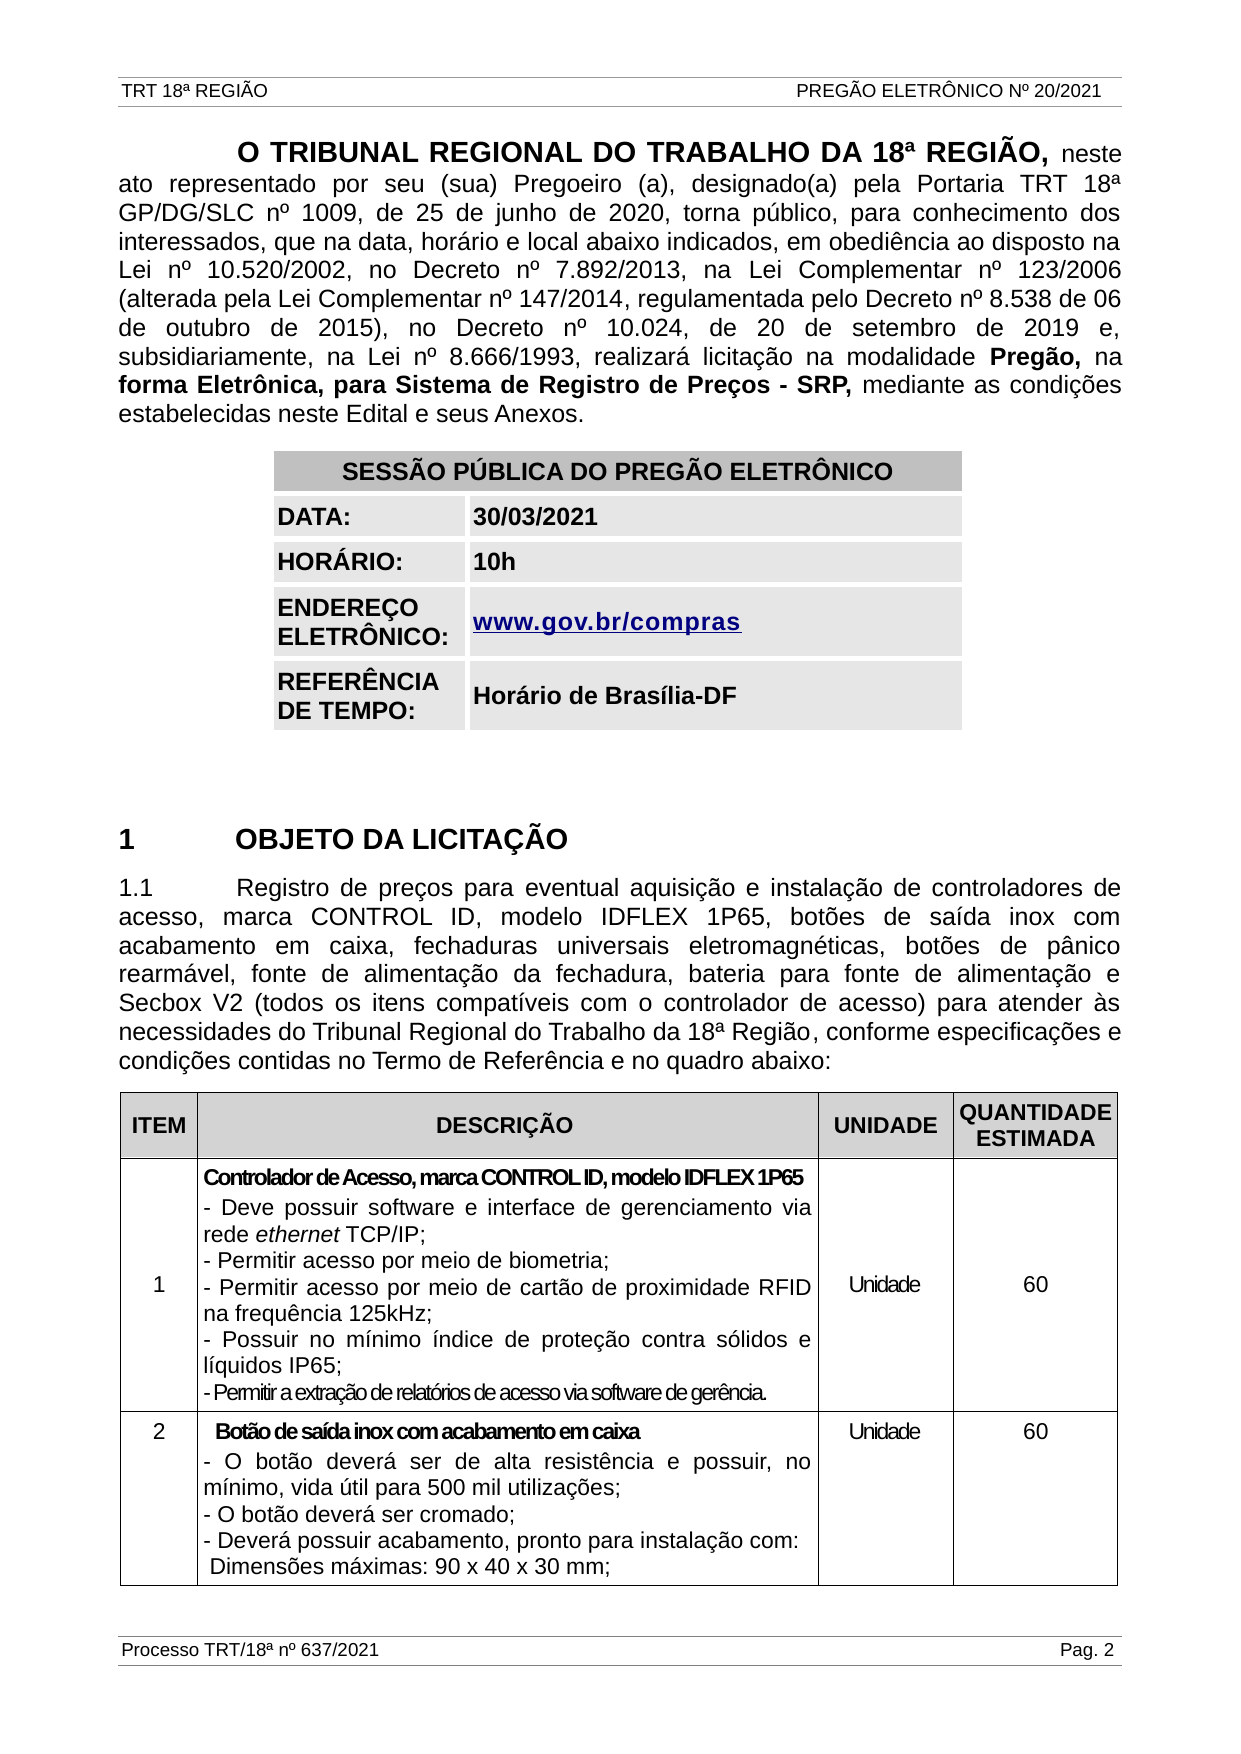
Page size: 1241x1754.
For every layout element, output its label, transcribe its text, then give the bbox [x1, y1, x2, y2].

table_header Item [121, 1093, 197, 1157]
table_cell 30/03/2021 [470, 496, 962, 536]
table_cell ENDEREÇO ELETRÔNICO: [274, 587, 465, 656]
table_cell REFERÊNCIA DE TEMPO: [274, 661, 465, 730]
text 1.1 Registro de preços para eventual aquisição e instalação de controladores de acesso, marca CONTROL ID, modelo IDFLEX 1P65, botões de saída inox com acabamento em caixa, fechaduras universais eletromagnéticas, botões de pânico rearmável, fonte de alimentação da fechadura, bateria para fonte de alimentação e Secbox V2 (todos os itens compatíveis com o controlador de acesso) para atender às necessidades do Tribunal Regional do Trabalho da 18ª Região, conforme especificações e condições contidas no Termo de Referência e no quadro abaixo: [118, 873, 1122, 1074]
table_cell Unidade [819, 1159, 953, 1411]
table_cell DATA: [274, 496, 465, 536]
table_header Unidade [819, 1093, 953, 1157]
table_cell 10h [470, 542, 962, 582]
table_cell Unidade [819, 1412, 953, 1585]
table_cell 60 [954, 1412, 1117, 1585]
table_cell Horário de Brasília-DF [470, 661, 962, 730]
table_header Descrição [198, 1093, 818, 1157]
text 1 OBJETO DA LICITAÇÃO [118, 822, 1122, 856]
table_cell www.gov.br/compras [470, 587, 962, 656]
table_cell 1 [121, 1159, 197, 1411]
table_cell HORÁRIO: [274, 542, 465, 582]
table_cell 2 [121, 1412, 197, 1585]
text O TRIBUNAL REGIONAL DO TRABALHO DA 18ª REGIÃO, neste ato representado por seu (sua) Pregoeiro (a), designado(a) pela Portaria TRT 18ª GP/DG/SLC nº 1009, de 25 de junho de 2020, torna público, para conhecimento dos interessados, que na data, horário e local abaixo indicados, em obediência ao disposto na Lei nº 10.520/2002, no Decreto nº 7.892/2013, na Lei Complementar nº 123/2006 (alterada pela Lei Complementar nº 147/2014, regulamentada pelo Decreto nº 8.538 de 06 de outubro de 2015), no Decreto nº 10.024, de 20 de setembro de 2019 e, subsidiariamente, na Lei nº 8.666/1993, realizará licitação na modalidade Pregão, na forma Eletrônica, para Sistema de Registro de Preços - SRP, mediante as condições estabelecidas neste Edital e seus Anexos. [118, 136, 1122, 428]
table_cell 60 [954, 1159, 1117, 1411]
table_header SESSÃO PÚBLICA DO PREGÃO ELETRÔNICO [274, 451, 962, 491]
table_header Quantidade estimada [954, 1093, 1117, 1157]
table_cell Controlador de Acesso, marca CONTROL ID, modelo IDFLEX 1P65 - Deve possuir software e interface de gerenciamento via rede ethernet TCP/IP; - Permitir acesso por meio de biometria; - Permitir acesso por meio de cartão de proximidade RFID na frequência 125kHz; - Possuir no mínimo índice de proteção contra sólidos e líquidos IP65; - Permitir a extração de relatórios de acesso via software de gerência. [198, 1159, 818, 1411]
table_cell Botão de saída inox com acabamento em caixa - O botão deverá ser de alta resistência e possuir, no mínimo, vida útil para 500 mil utilizações; - O botão deverá ser cromado; - Deverá possuir acabamento, pronto para instalação com: Dimensões máximas: 90 x 40 x 30 mm; [198, 1412, 818, 1585]
